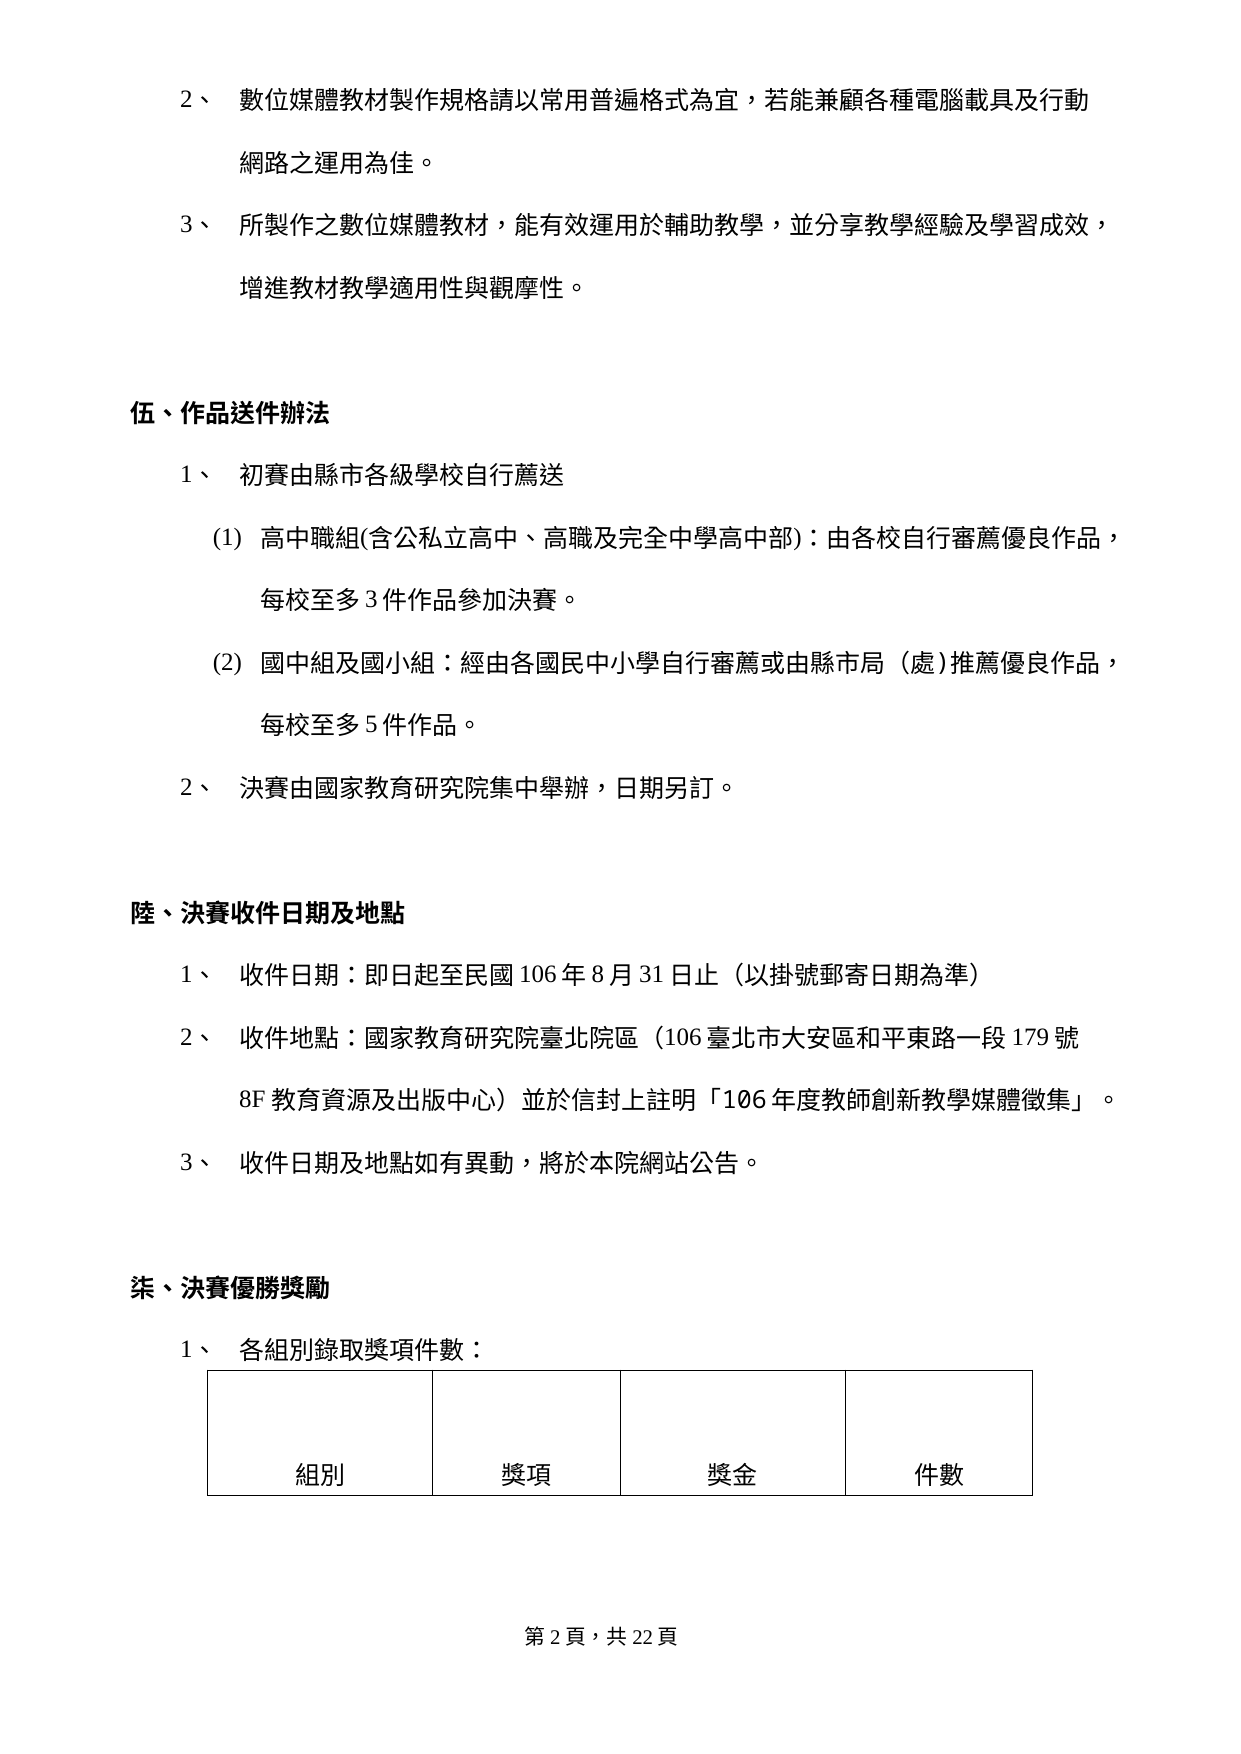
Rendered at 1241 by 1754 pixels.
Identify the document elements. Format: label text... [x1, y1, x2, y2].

list 決賽優勝獎勵 [130, 1244, 1110, 1307]
list 收件日期：即日起至民國106年8月31日止（以掛號郵寄日期為準） [180, 932, 1110, 994]
list 各組別錄取獎項件數： [180, 1307, 1110, 1369]
list 高中職組(含公私立高中、高職及完全中學高中部)：由各校自行審薦優良作品，每校至多3件作品參加決賽。 [213, 494, 1110, 619]
list 決賽收件日期及地點 [130, 869, 1110, 932]
list 國中組及國小組：經由各國民中小學自行審薦或由縣市局（處)推薦優良作品，每校至多5件作品。 [213, 619, 1110, 744]
table_header 獎金 [621, 1371, 845, 1494]
list 所製作之數位媒體教材，能有效運用於輔助教學，並分享教學經驗及學習成效，增進教材教學適用性與觀摩性。 [180, 182, 1110, 307]
table_header 組別 [208, 1371, 432, 1494]
list 數位媒體教材製作規格請以常用普遍格式為宜，若能兼顧各種電腦載具及行動網路之運用為佳。 [180, 57, 1110, 182]
list 初賽由縣市各級學校自行薦送 [180, 432, 1110, 494]
table_header 獎項 [433, 1371, 620, 1494]
list 決賽由國家教育研究院集中舉辦，日期另訂。 [180, 744, 1110, 807]
table_header 件數 [846, 1371, 1032, 1494]
list 作品送件辦法 [130, 369, 1110, 432]
list 收件日期及地點如有異動，將於本院網站公告。 [180, 1119, 1110, 1182]
list 收件地點：國家教育研究院臺北院區（106臺北市大安區和平東路一段179號8F 教育資源及出版中心）並於信封上註明「106年度教師創新教學媒體徵集」。 [180, 994, 1110, 1119]
